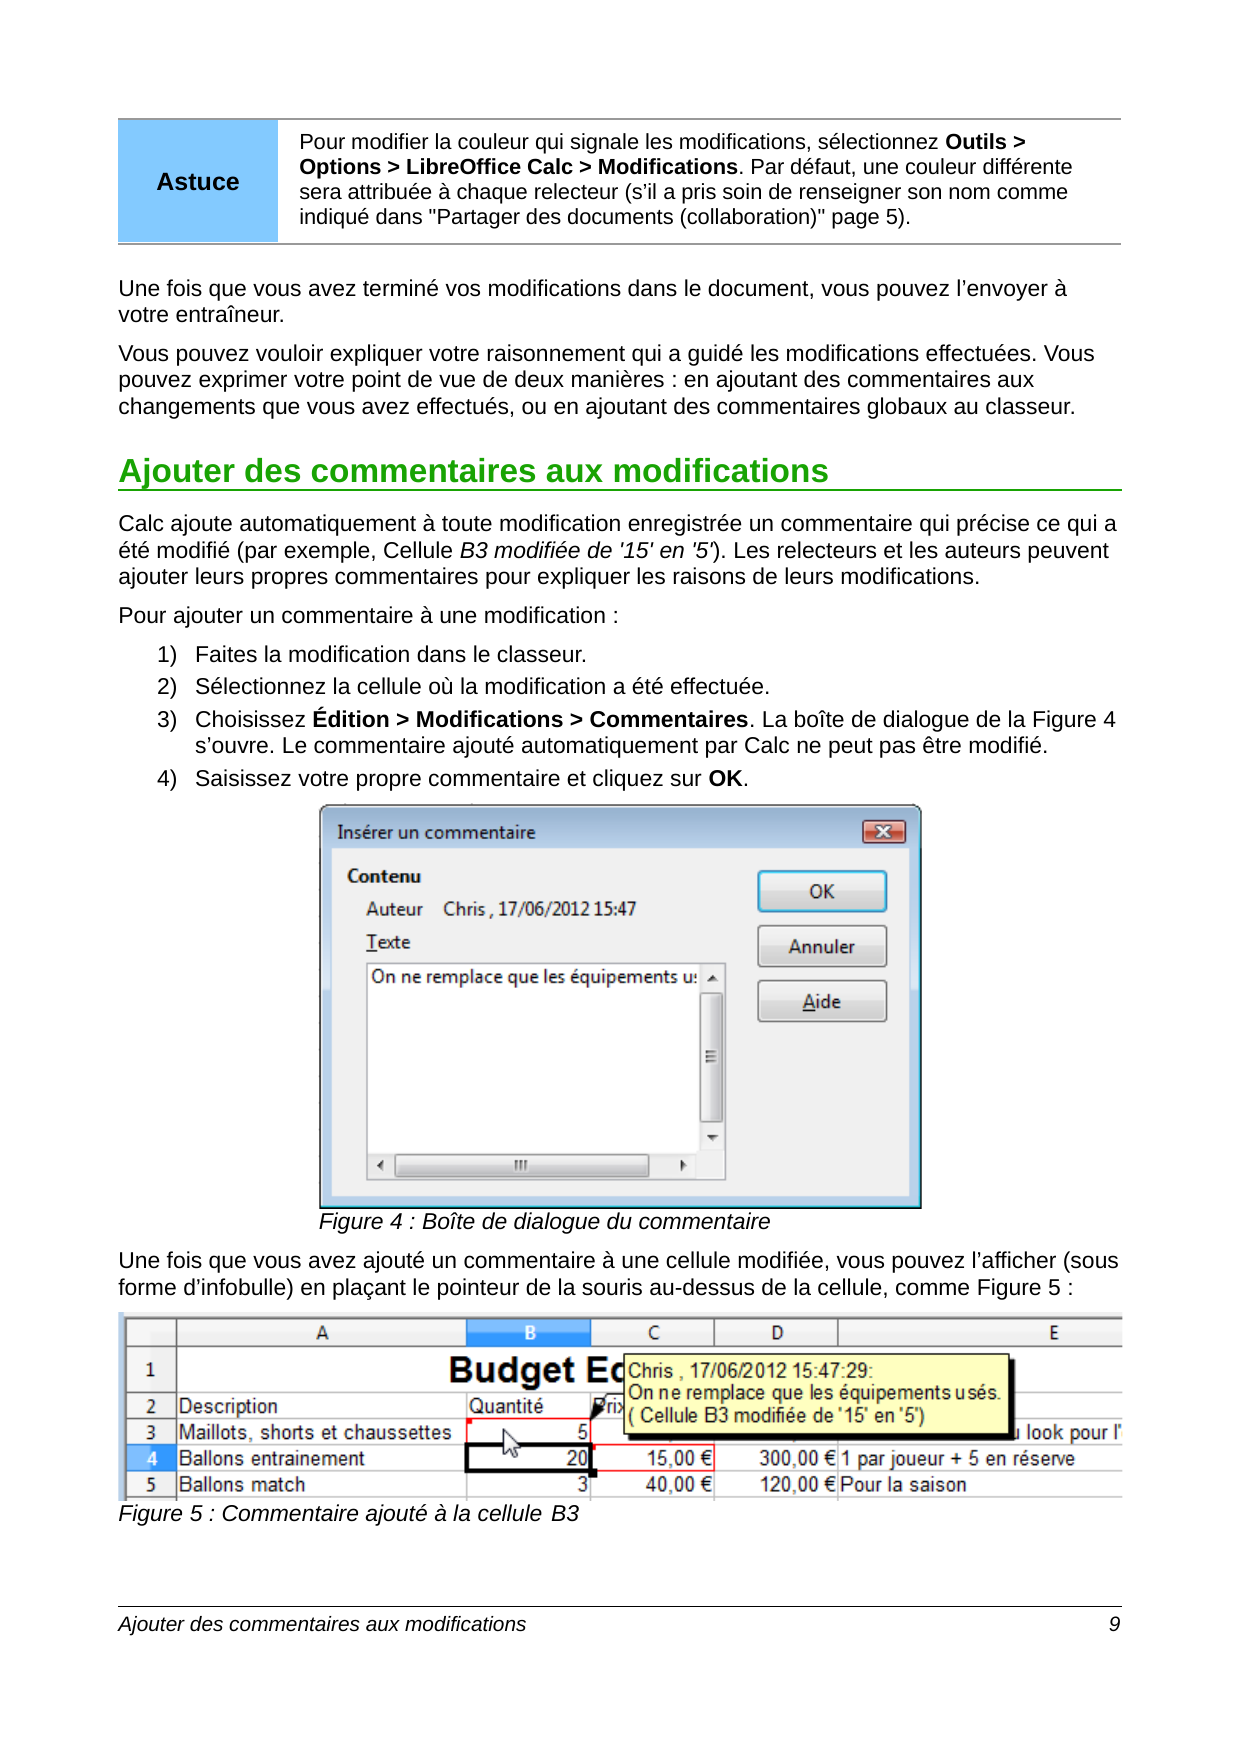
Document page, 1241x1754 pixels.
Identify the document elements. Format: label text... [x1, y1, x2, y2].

subtitle Ajouter des commentaires aux modifications [118, 451, 1122, 489]
list Choisissez Édition > Modifications > Commentaires. La boîte de dialogue de la Figure 4 s’ouvre. Le commentaire ajouté automatiquement par Calc ne peut pas être modifié. [177, 706, 1122, 758]
picture [318, 803, 922, 1209]
text Figure 4 : Boîte de dialogue du commentaire [318, 1209, 922, 1235]
table_header Astuce [118, 120, 278, 242]
text Une fois que vous avez ajouté un commentaire à une cellule modifiée, vous pouvez l’afficher (sous forme d’infobulle) en plaçant le pointeur de la souris au-dessus de la cellule, comme Figure 5 : [118, 1247, 1122, 1300]
list Sélectionnez la cellule où la modification a été effectuée. [177, 673, 1122, 699]
text Une fois que vous avez terminé vos modifications dans le document, vous pouvez l’envoyer à votre entraîneur. [118, 275, 1122, 327]
table_header Pour modifier la couleur qui signale les modifications, sélectionnez Outils > Options > LibreOffice Calc > Modifications. Par défaut, une couleur différente sera attribuée à chaque relecteur (s’il a pris soin de renseigner son nom comme indiqué dans "Partager des documents (collaboration)" page 5). [278, 120, 1121, 242]
picture [118, 1312, 1123, 1501]
text Pour ajouter un commentaire à une modification : [118, 602, 1122, 628]
list Faites la modification dans le classeur. [177, 641, 1122, 667]
text Vous pouvez vouloir expliquer votre raisonnement qui a guidé les modifications effectuées. Vous pouvez exprimer votre point de vue de deux manières : en ajoutant des commentaires aux changements que vous avez effectués, ou en ajoutant des commentaires globaux au classeur. [118, 340, 1122, 419]
text Calc ajoute automatiquement à toute modification enregistrée un commentaire qui précise ce qui a été modifié (par exemple, Cellule B3 modifiée de '15' en '5'). Les relecteurs et les auteurs peuvent ajouter leurs propres commentaires pour expliquer les raisons de leurs modifications. [118, 510, 1122, 589]
text Figure 5 : Commentaire ajouté à la cellule B3 [118, 1501, 1122, 1526]
list Saisissez votre propre commentaire et cliquez sur OK. [177, 765, 1122, 791]
